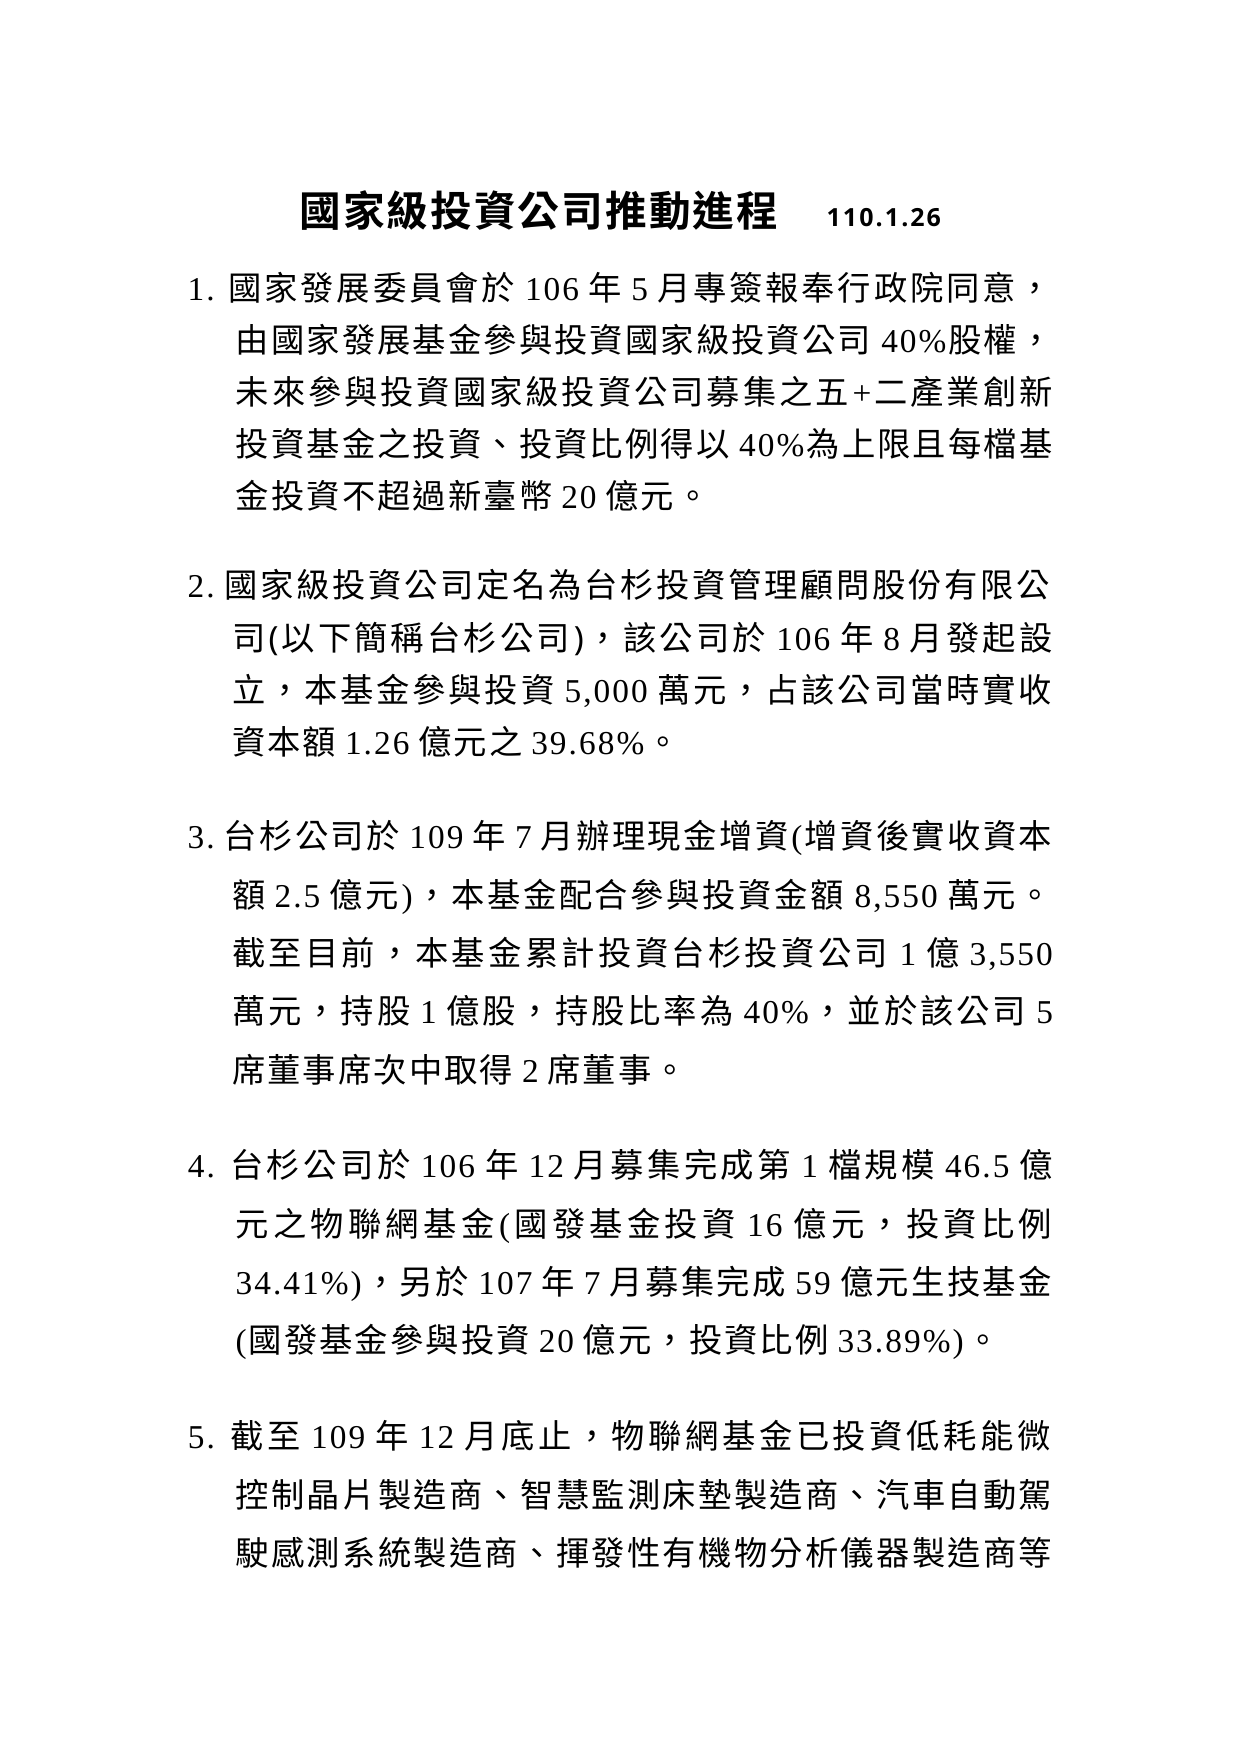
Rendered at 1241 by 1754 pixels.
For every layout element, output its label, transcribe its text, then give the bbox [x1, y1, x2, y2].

text 國家級投資公司推動進程 110.1.26 [187, 164, 1053, 239]
text 3. 台杉公司於109年7月辦理現金增資(增資後實收資本額2.5億元)，本基金配合參與投資金額8,550萬元。截至目前，本基金累計投資台杉投資公司1億3,550萬元，持股1億股，持股比率為40%，並於該公司5席董事席次中取得2席董事。 [187, 802, 1053, 1094]
text 5. 截至109年12月底止，物聯網基金已投資低耗能微控制晶片製造商、智慧監測床墊製造商、汽車自動駕駛感測系統製造商、揮發性有機物分析儀器製造商等 [188, 1402, 1053, 1577]
text 4. 台杉公司於106年12月募集完成第1檔規模46.5億元之物聯網基金(國發基金投資16億元，投資比例34.41%)，另於107年7月募集完成59億元生技基金(國發基金參與投資20億元，投資比例33.89%)。 [188, 1131, 1053, 1364]
text 2. 國家級投資公司定名為台杉投資管理顧問股份有限公司(以下簡稱台杉公司)，該公司於106年8月發起設立，本基金參與投資5,000萬元，占該公司當時實收資本額1.26億元之39.68%。 [187, 556, 1053, 764]
text 1. 國家發展委員會於106年5月專簽報奉行政院同意，由國家發展基金參與投資國家級投資公司40%股權，未來參與投資國家級投資公司募集之五+二產業創新投資基金之投資、投資比例得以40%為上限且每檔基金投資不超過新臺幣20億元。 [187, 258, 1053, 519]
